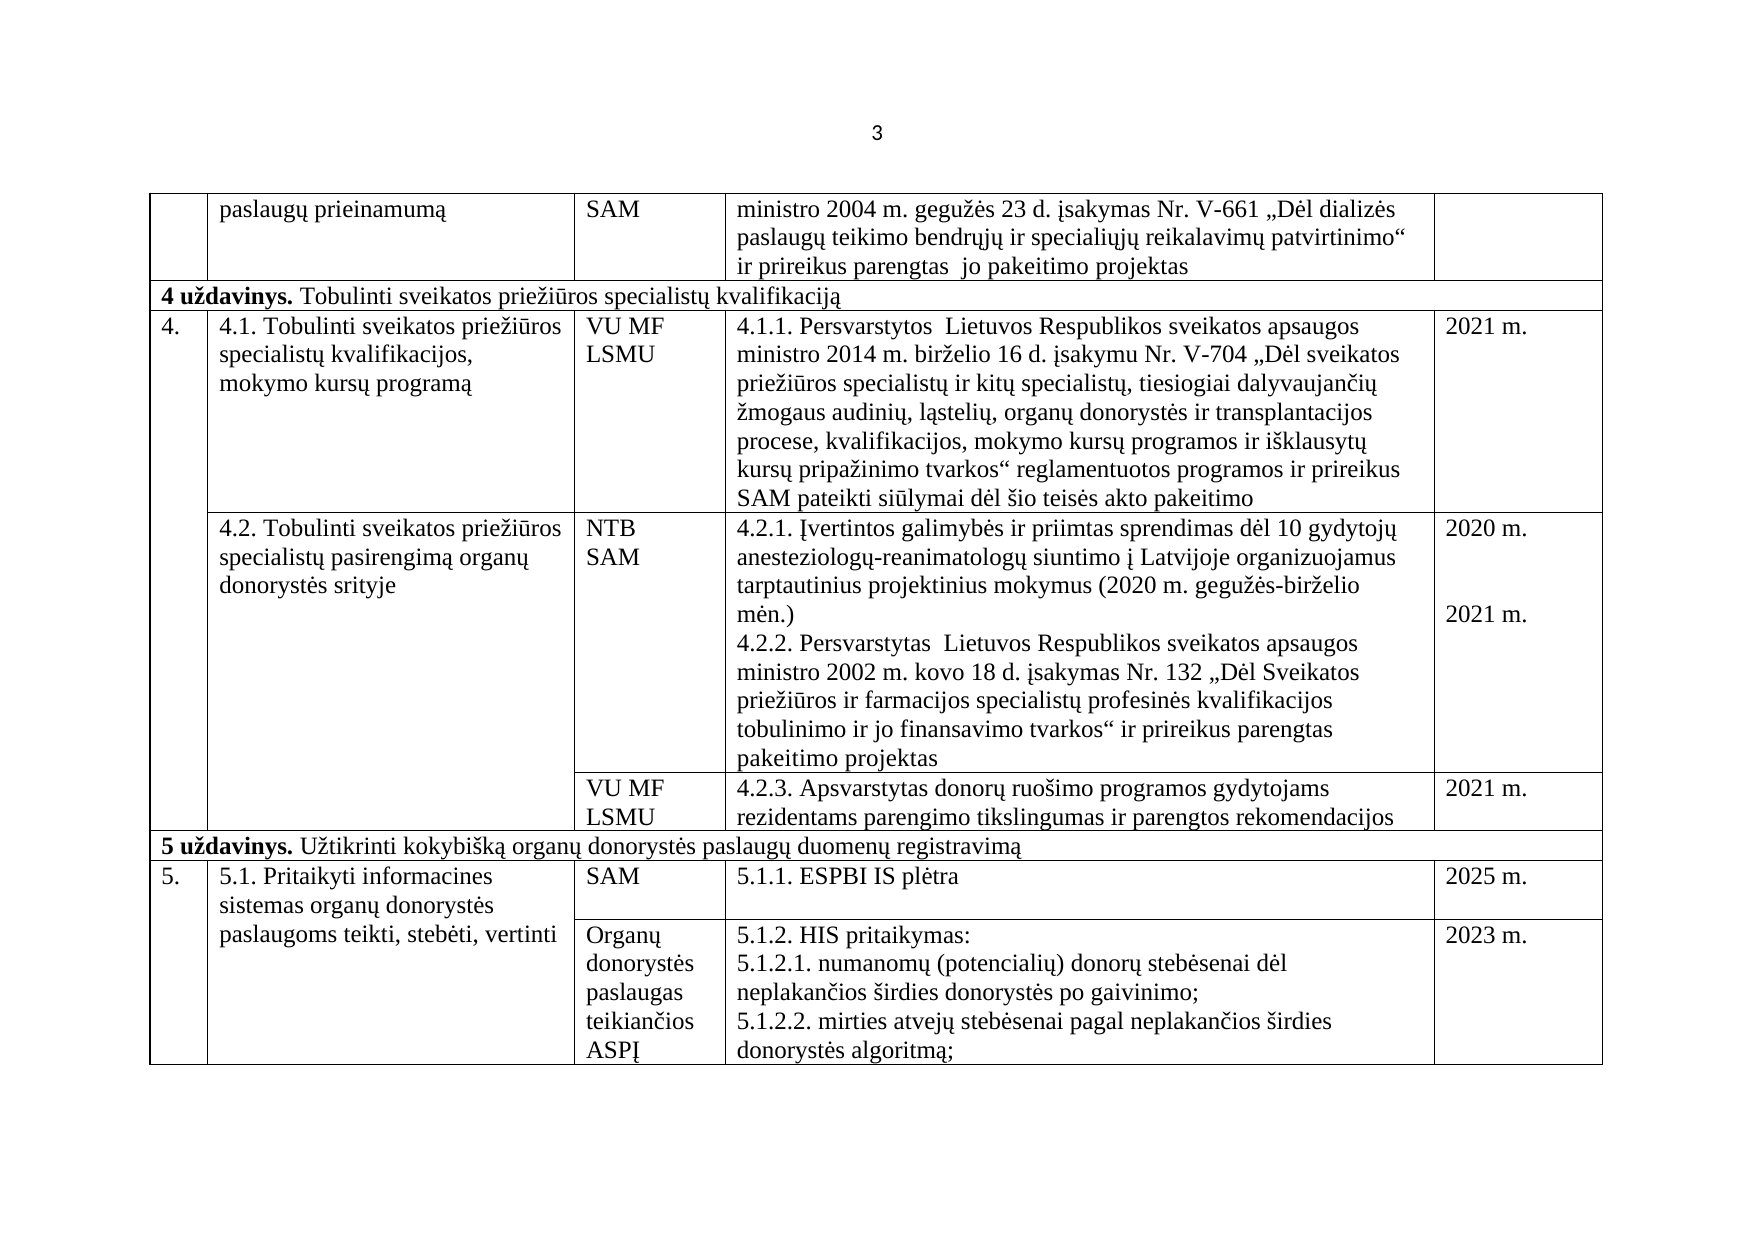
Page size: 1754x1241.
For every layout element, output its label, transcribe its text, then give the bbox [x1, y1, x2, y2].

table_cell NTB SAM [575, 513, 725, 772]
table_cell [151, 194, 207, 280]
table_cell 4.2. Tobulinti sveikatos priežiūros specialistų pasirengimą organų donorystės srityje [208, 513, 574, 830]
table_cell 5 uždavinys. Užtikrinti kokybišką organų donorystės paslaugų duomenų registravimą [151, 831, 1602, 860]
table_cell 4.1. Tobulinti sveikatos priežiūros specialistų kvalifikacijos, mokymo kursų programą [208, 311, 574, 512]
table_cell 2021 m. [1435, 311, 1602, 512]
table_cell SAM [575, 194, 725, 280]
table_cell 5.1. Pritaikyti informacines sistemas organų donorystės paslaugoms teikti, stebėti, vertinti [208, 861, 574, 1063]
table_cell 5.1.1. ESPBI IS plėtra [726, 861, 1434, 919]
table_cell SAM [575, 861, 725, 919]
table_cell 2023 m. [1435, 920, 1602, 1063]
table_cell [1435, 194, 1602, 280]
table_cell 5.1.2. HIS pritaikymas: 5.1.2.1. numanomų (potencialių) donorų stebėsenai dėl neplakančios širdies donorystės po gaivinimo; 5.1.2.2. mirties atvejų stebėsenai pagal neplakančios širdies donorystės algoritmą; [726, 920, 1434, 1063]
table_cell 5. [151, 861, 207, 1063]
table_cell VU MF LSMU [575, 773, 725, 830]
table_cell 2021 m. [1435, 773, 1602, 830]
table_cell Organų donorystės paslaugas teikiančios ASPĮ [575, 920, 725, 1063]
table_cell paslaugų prieinamumą [208, 194, 574, 280]
table_cell 2020 m. 2021 m. [1435, 513, 1602, 772]
table_cell 4. [151, 311, 207, 830]
table_cell 2025 m. [1435, 861, 1602, 919]
table_cell 4 uždavinys. Tobulinti sveikatos priežiūros specialistų kvalifikaciją [151, 281, 1602, 310]
table_cell ministro 2004 m. gegužės 23 d. įsakymas Nr. V-661 „Dėl dializės paslaugų teikimo bendrųjų ir specialiųjų reikalavimų patvirtinimo“ ir prireikus parengtas jo pakeitimo projektas [726, 194, 1434, 280]
table_cell 4.2.3. Apsvarstytas donorų ruošimo programos gydytojams rezidentams parengimo tikslingumas ir parengtos rekomendacijos [726, 773, 1434, 830]
table_cell 4.2.1. Įvertintos galimybės ir priimtas sprendimas dėl 10 gydytojų anesteziologų-reanimatologų siuntimo į Latvijoje organizuojamus tarptautinius projektinius mokymus (2020 m. gegužės-birželio mėn.) 4.2.2. Persvarstytas Lietuvos Respublikos sveikatos apsaugos ministro 2002 m. kovo 18 d. įsakymas Nr. 132 „Dėl Sveikatos priežiūros ir farmacijos specialistų profesinės kvalifikacijos tobulinimo ir jo finansavimo tvarkos“ ir prireikus parengtas pakeitimo projektas [726, 513, 1434, 772]
table_cell VU MF LSMU [575, 311, 725, 512]
table_cell 4.1.1. Persvarstytos Lietuvos Respublikos sveikatos apsaugos ministro 2014 m. birželio 16 d. įsakymu Nr. V-704 „Dėl sveikatos priežiūros specialistų ir kitų specialistų, tiesiogiai dalyvaujančių žmogaus audinių, ląstelių, organų donorystės ir transplantacijos procese, kvalifikacijos, mokymo kursų programos ir išklausytų kursų pripažinimo tvarkos“ reglamentuotos programos ir prireikus SAM pateikti siūlymai dėl šio teisės akto pakeitimo [726, 311, 1434, 512]
